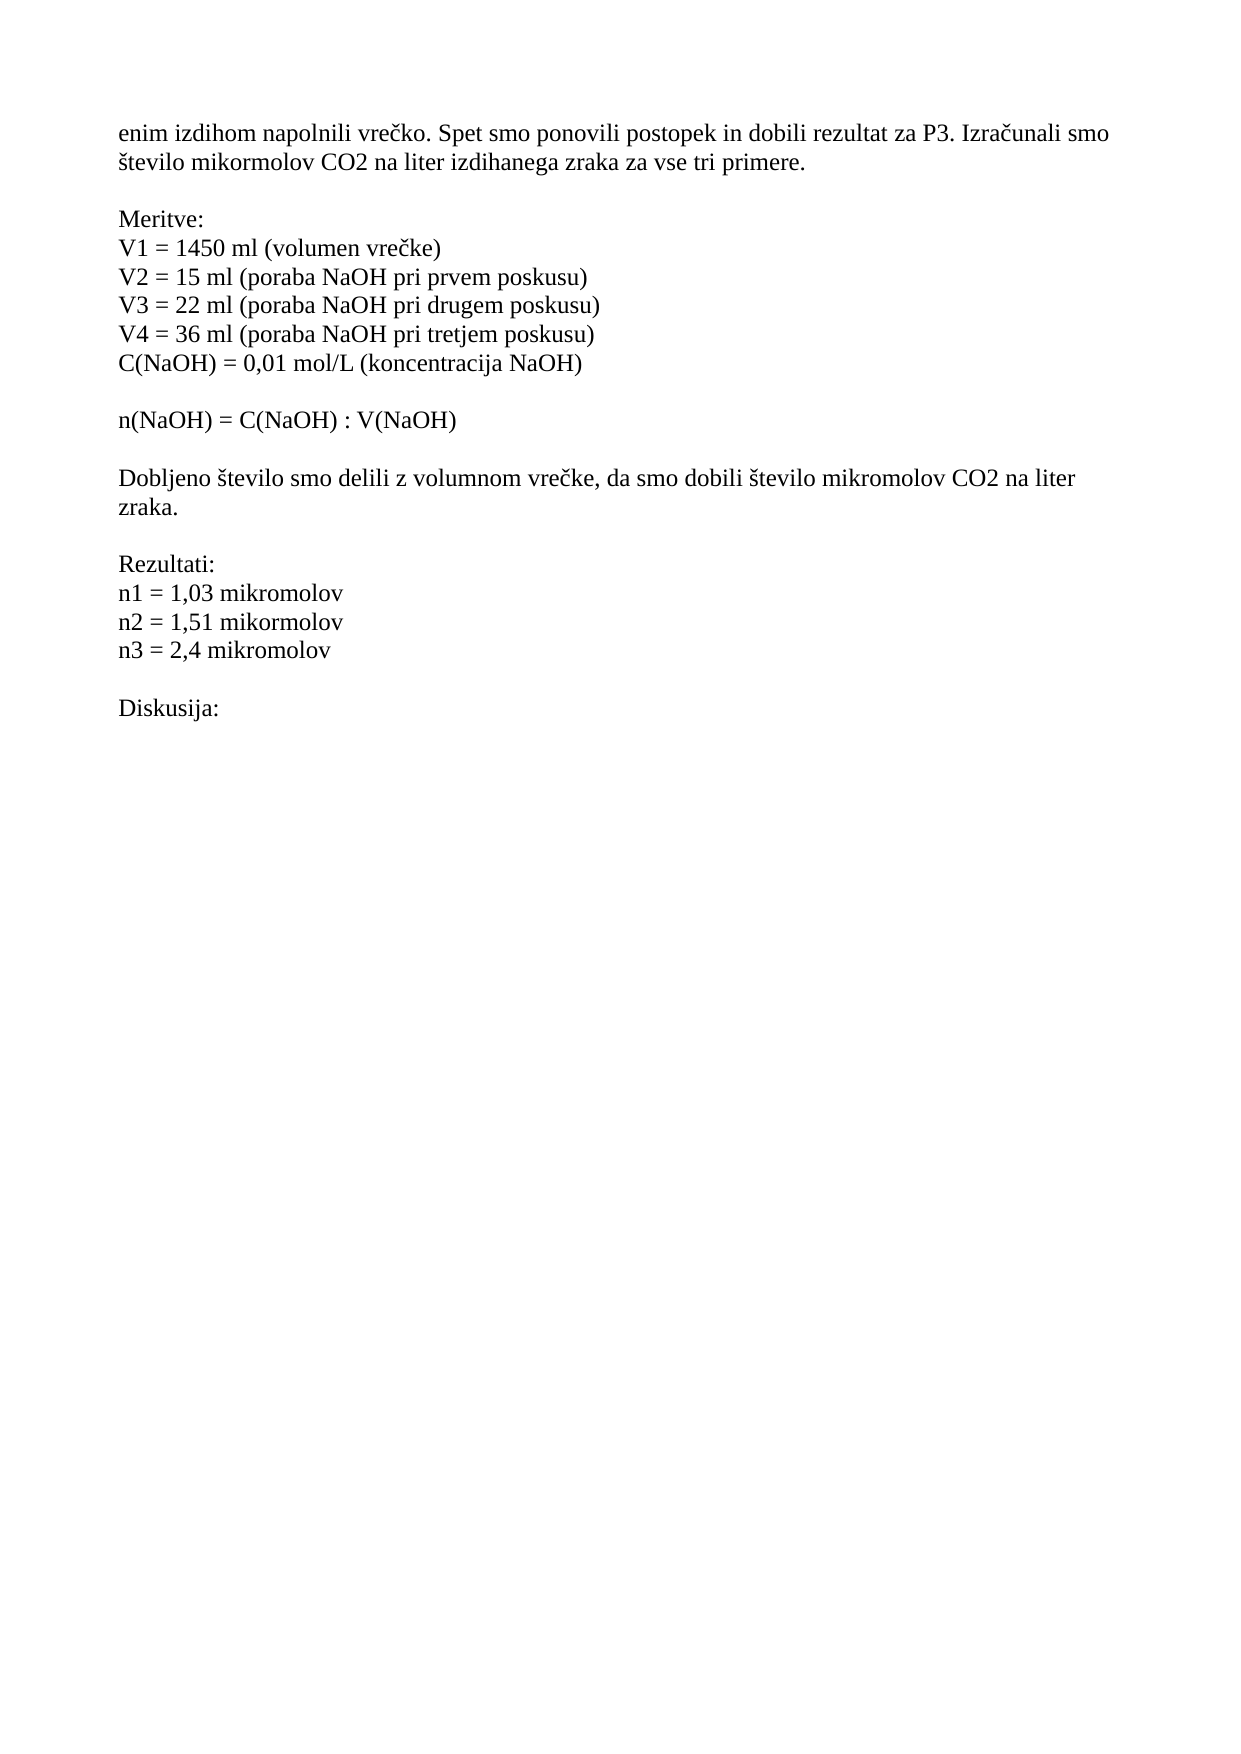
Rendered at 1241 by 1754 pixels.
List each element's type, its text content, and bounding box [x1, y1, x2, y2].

text V3 = 22 ml (poraba NaOH pri drugem poskusu) [118, 291, 1122, 319]
text V4 = 36 ml (poraba NaOH pri tretjem poskusu) [118, 319, 1122, 348]
text enim izdihom napolnili vrečko. Spet smo ponovili postopek in dobili rezultat za P3. Izračunali smo število mikormolov CO2 na liter izdihanega zraka za vse tri primere. [118, 118, 1122, 176]
text Dobljeno število smo delili z volumnom vrečke, da smo dobili število mikromolov CO2 na liter zraka. [118, 463, 1122, 521]
text n3 = 2,4 mikromolov [118, 636, 1122, 664]
text Diskusija: [118, 693, 1122, 722]
text n2 = 1,51 mikormolov [118, 607, 1122, 636]
text V1 = 1450 ml (volumen vrečke) [118, 233, 1122, 262]
text V2 = 15 ml (poraba NaOH pri prvem poskusu) [118, 262, 1122, 291]
text Rezultati: [118, 549, 1122, 578]
text n(NaOH) = C(NaOH) : V(NaOH) [118, 406, 1122, 434]
text Meritve: [118, 204, 1122, 233]
text C(NaOH) = 0,01 mol/L (koncentracija NaOH) [118, 348, 1122, 377]
text n1 = 1,03 mikromolov [118, 578, 1122, 607]
